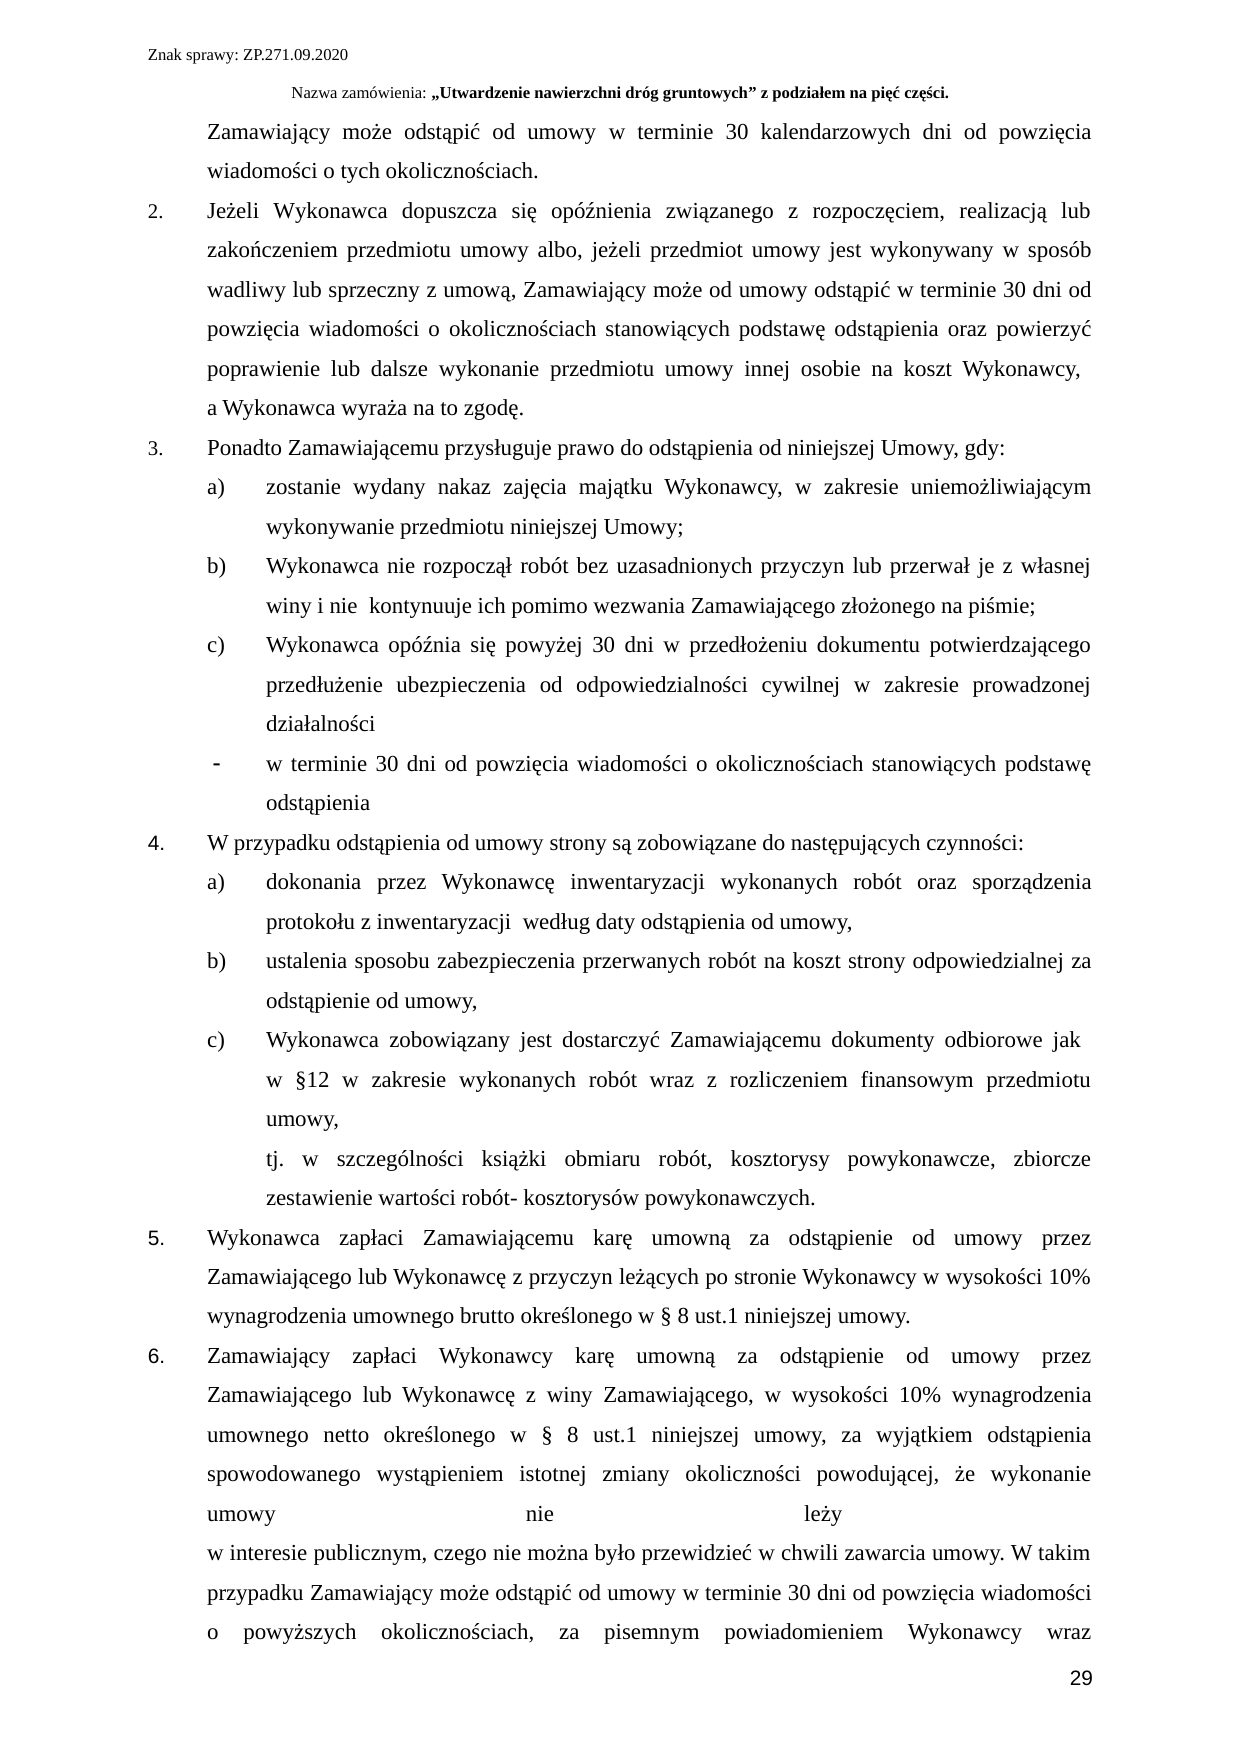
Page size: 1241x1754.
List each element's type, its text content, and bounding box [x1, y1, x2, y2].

list Jeżeli Wykonawca dopuszcza się opóźnienia związanego z rozpoczęciem, realizacją lub zakończeniem przedmiotu umowy albo, jeżeli przedmiot umowy jest wykonywany w sposób wadliwy lub sprzeczny z umową, Zamawiający może od umowy odstąpić w terminie 30 dni od powzięcia wiadomości o okolicznościach stanowiących podstawę odstąpienia oraz powierzyć poprawienie lub dalsze wykonanie przedmiotu umowy innej osobie na koszt Wykonawcy, a Wykonawca wyraża na to zgodę. [148, 197, 1092, 421]
list dokonania przez Wykonawcę inwentaryzacji wykonanych robót oraz sporządzenia protokołu z inwentaryzacji według daty odstąpienia od umowy, [207, 868, 1092, 934]
list Wykonawca opóźnia się powyżej 30 dni w przedłożeniu dokumentu potwierdzającego przedłużenie ubezpieczenia od odpowiedzialności cywilnej w zakresie prowadzonej działalności [207, 631, 1092, 737]
list ustalenia sposobu zabezpieczenia przerwanych robót na koszt strony odpowiedzialnej za odstąpienie od umowy, [207, 947, 1092, 1013]
list W przypadku odstąpienia od umowy strony są zobowiązane do następujących czynności: [148, 829, 1092, 855]
list Zamawiający zapłaci Wykonawcy karę umowną za odstąpienie od umowy przez Zamawiającego lub Wykonawcę z winy Zamawiającego, w wysokości 10% wynagrodzenia umownego netto określonego w § 8 ust.1 niniejszej umowy, za wyjątkiem odstąpienia spowodowanego wystąpieniem istotnej zmiany okoliczności powodującej, że wykonanie umowy nie leży w interesie publicznym, czego nie można było przewidzieć w chwili zawarcia umowy. W takim przypadku Zamawiający może odstąpić od umowy w terminie 30 dni od powzięcia wiadomości o powyższych okolicznościach, za pisemnym powiadomieniem Wykonawcy wraz [148, 1342, 1092, 1645]
list zostanie wydany nakaz zajęcia majątku Wykonawcy, w zakresie uniemożliwiającym wykonywanie przedmiotu niniejszej Umowy; [207, 473, 1092, 539]
list Wykonawca nie rozpoczął robót bez uzasadnionych przyczyn lub przerwał je z własnej winy i nie kontynuuje ich pomimo wezwania Zamawiającego złożonego na piśmie; [207, 552, 1092, 618]
list Ponadto Zamawiającemu przysługuje prawo do odstąpienia od niniejszej Umowy, gdy: [148, 434, 1092, 460]
list w terminie 30 dni od powzięcia wiadomości o okolicznościach stanowiących podstawę odstąpienia [213, 750, 1092, 816]
list Zamawiający może odstąpić od umowy w terminie 30 kalendarzowych dni od powzięcia wiadomości o tych okolicznościach. [148, 118, 1092, 184]
list Wykonawca zobowiązany jest dostarczyć Zamawiającemu dokumenty odbiorowe jak w §12 w zakresie wykonanych robót wraz z rozliczeniem finansowym przedmiotu umowy, tj. w szczególności książki obmiaru robót, kosztorysy powykonawcze, zbiorcze zestawienie wartości robót- kosztorysów powykonawczych. [207, 1026, 1092, 1210]
list Wykonawca zapłaci Zamawiającemu karę umowną za odstąpienie od umowy przez Zamawiającego lub Wykonawcę z przyczyn leżących po stronie Wykonawcy w wysokości 10% wynagrodzenia umownego brutto określonego w § 8 ust.1 niniejszej umowy. [148, 1223, 1092, 1329]
